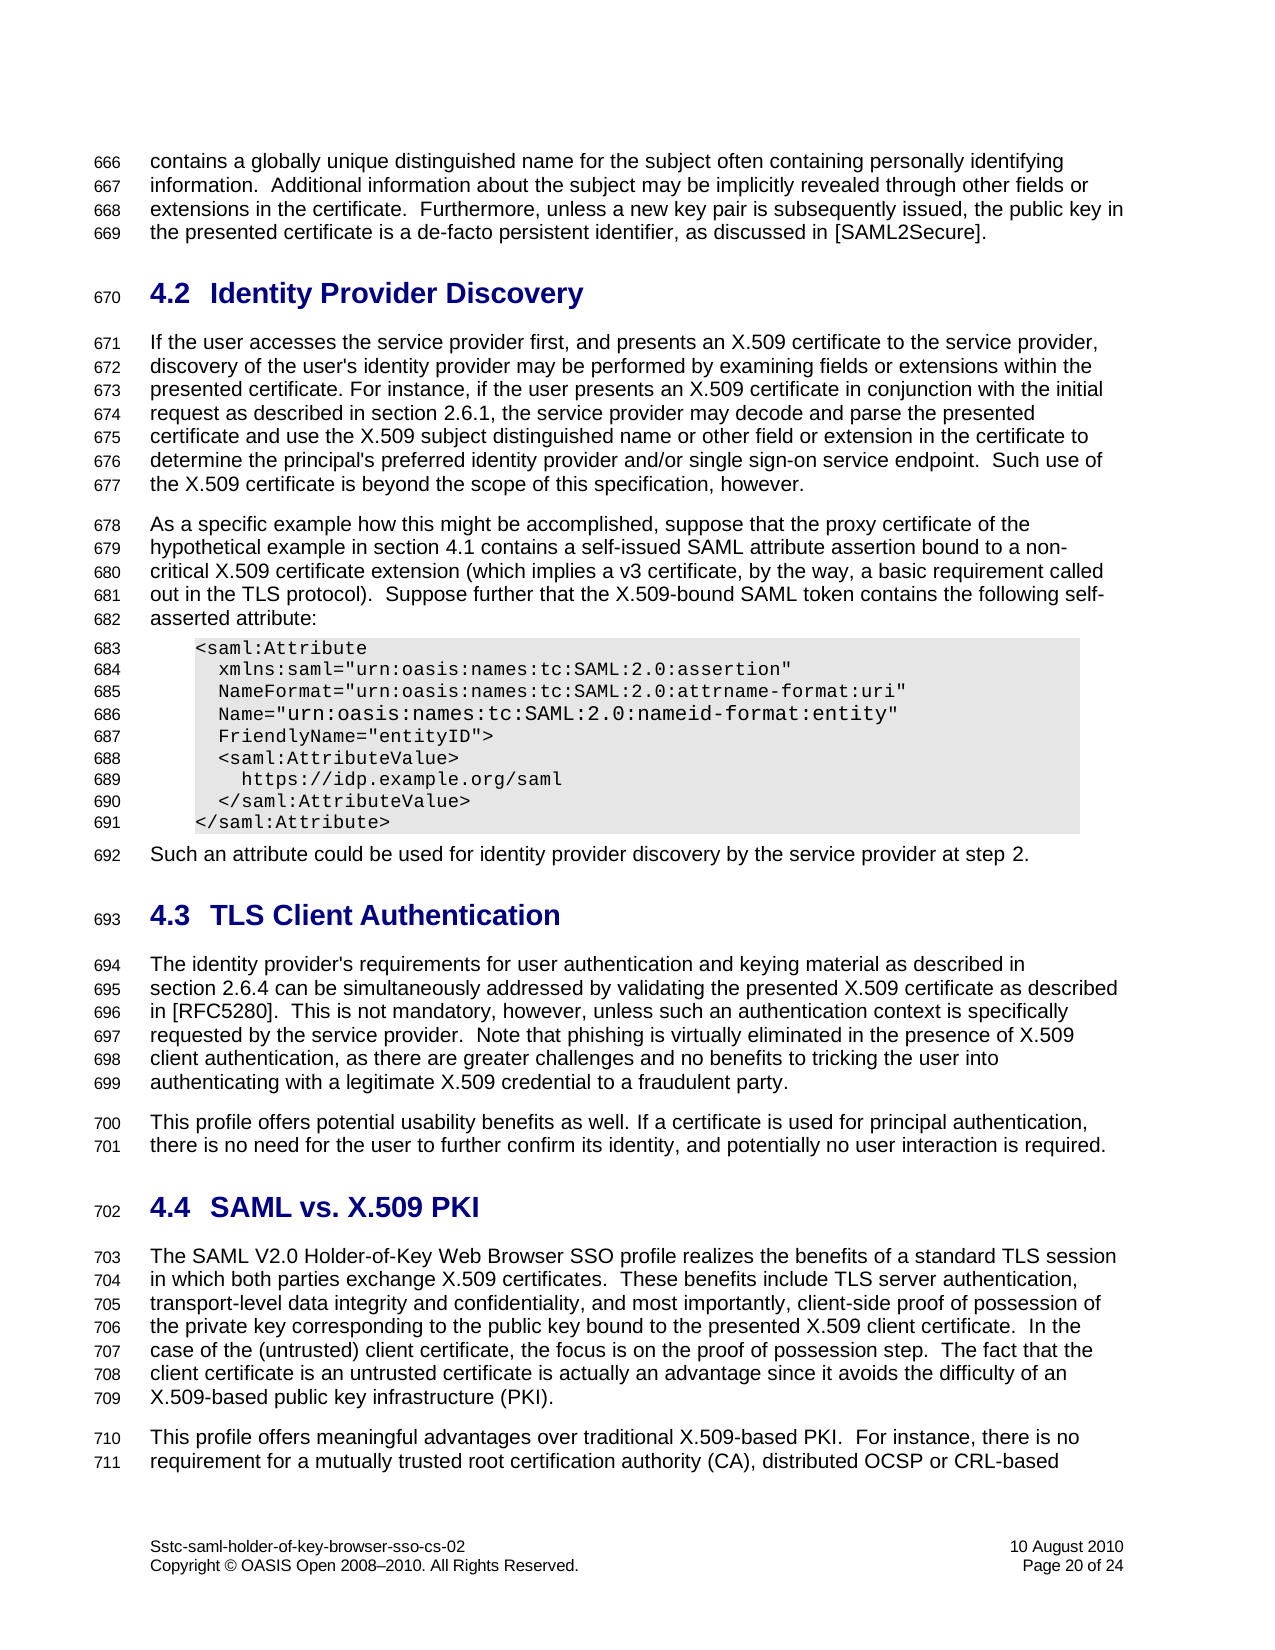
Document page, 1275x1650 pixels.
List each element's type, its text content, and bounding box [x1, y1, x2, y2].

text <saml:Attribute [195, 638, 1080, 660]
text The SAML V2.0 Holder-of-Key Web Browser SSO profile realizes the benefits of a standard TLS session in which both parties exchange X.509 certificates. These benefits include TLS server authentication, transport-level data integrity and confidentiality, and most importantly, client-side proof of possession of the private key corresponding to the public key bound to the presented X.509 client certificate. In the case of the (untrusted) client certificate, the focus is on the proof of possession step. The fact that the client certificate is an untrusted certificate is actually an advantage since it avoids the difficulty of an X.509-based public key infrastructure (PKI). [150, 1244, 1125, 1409]
text This profile offers potential usability benefits as well. If a certificate is used for principal authentication, there is no need for the user to further confirm its identity, and potentially no user interaction is required. [150, 1110, 1125, 1157]
subtitle Identity Provider Discovery [150, 277, 1125, 310]
subtitle SAML vs. X.509 PKI [150, 1191, 1125, 1223]
text <saml:AttributeValue> [195, 748, 1080, 769]
text FriendlyName="entityID"> [195, 727, 1080, 748]
text The identity provider's requirements for user authentication and keying material as described in section 2.6.4 can be simultaneously addressed by validating the presented X.509 certificate as described in [RFC5280]. This is not mandatory, however, unless such an authentication context is specifically requested by the service provider. Note that phishing is virtually eliminated in the presence of X.509 client authentication, as there are greater challenges and no benefits to tricking the user into authenticating with a legitimate X.509 credential to a fraudulent party. [150, 952, 1125, 1094]
text https://idp.example.org/saml [195, 769, 1080, 791]
text Name="urn:oasis:names:tc:SAML:2.0:nameid-format:entity" [195, 703, 1080, 727]
text As a specific example how this might be accomplished, suppose that the proxy certificate of the hypothetical example in section 4.1 contains a self-issued SAML attribute assertion bound to a non-critical X.509 certificate extension (which implies a v3 certificate, by the way, a basic requirement called out in the TLS protocol). Suppose further that the X.509-bound SAML token contains the following self-asserted attribute: [150, 512, 1125, 630]
text NameFormat="urn:oasis:names:tc:SAML:2.0:attrname-format:uri" [195, 681, 1080, 703]
text </saml:Attribute> [195, 812, 1080, 834]
text If the user accesses the service provider first, and presents an X.509 certificate to the service provider, discovery of the user's identity provider may be performed by examining fields or extensions within the presented certificate. For instance, if the user presents an X.509 certificate in conjunction with the initial request as described in section 2.6.1, the service provider may decode and parse the presented certificate and use the X.509 subject distinguished name or other field or extension in the certificate to determine the principal's preferred identity provider and/or single sign-on service endpoint. Such use of the X.509 certificate is beyond the scope of this specification, however. [150, 331, 1125, 496]
text contains a globally unique distinguished name for the subject often containing personally identifying information. Additional information about the subject may be implicitly revealed through other fields or extensions in the certificate. Furthermore, unless a new key pair is subsequently issued, the public key in the presented certificate is a de-facto persistent identifier, as discussed in [SAML2Secure]. [150, 150, 1125, 244]
text xmlns:saml="urn:oasis:names:tc:SAML:2.0:assertion" [195, 660, 1080, 681]
subtitle TLS Client Authentication [150, 899, 1125, 932]
text </saml:AttributeValue> [195, 791, 1080, 812]
text Such an attribute could be used for identity provider discovery by the service provider at step 2. [150, 842, 1125, 866]
text This profile offers meaningful advantages over traditional X.509-based PKI. For instance, there is no requirement for a mutually trusted root certification authority (CA), distributed OCSP or CRL-based [150, 1426, 1125, 1473]
